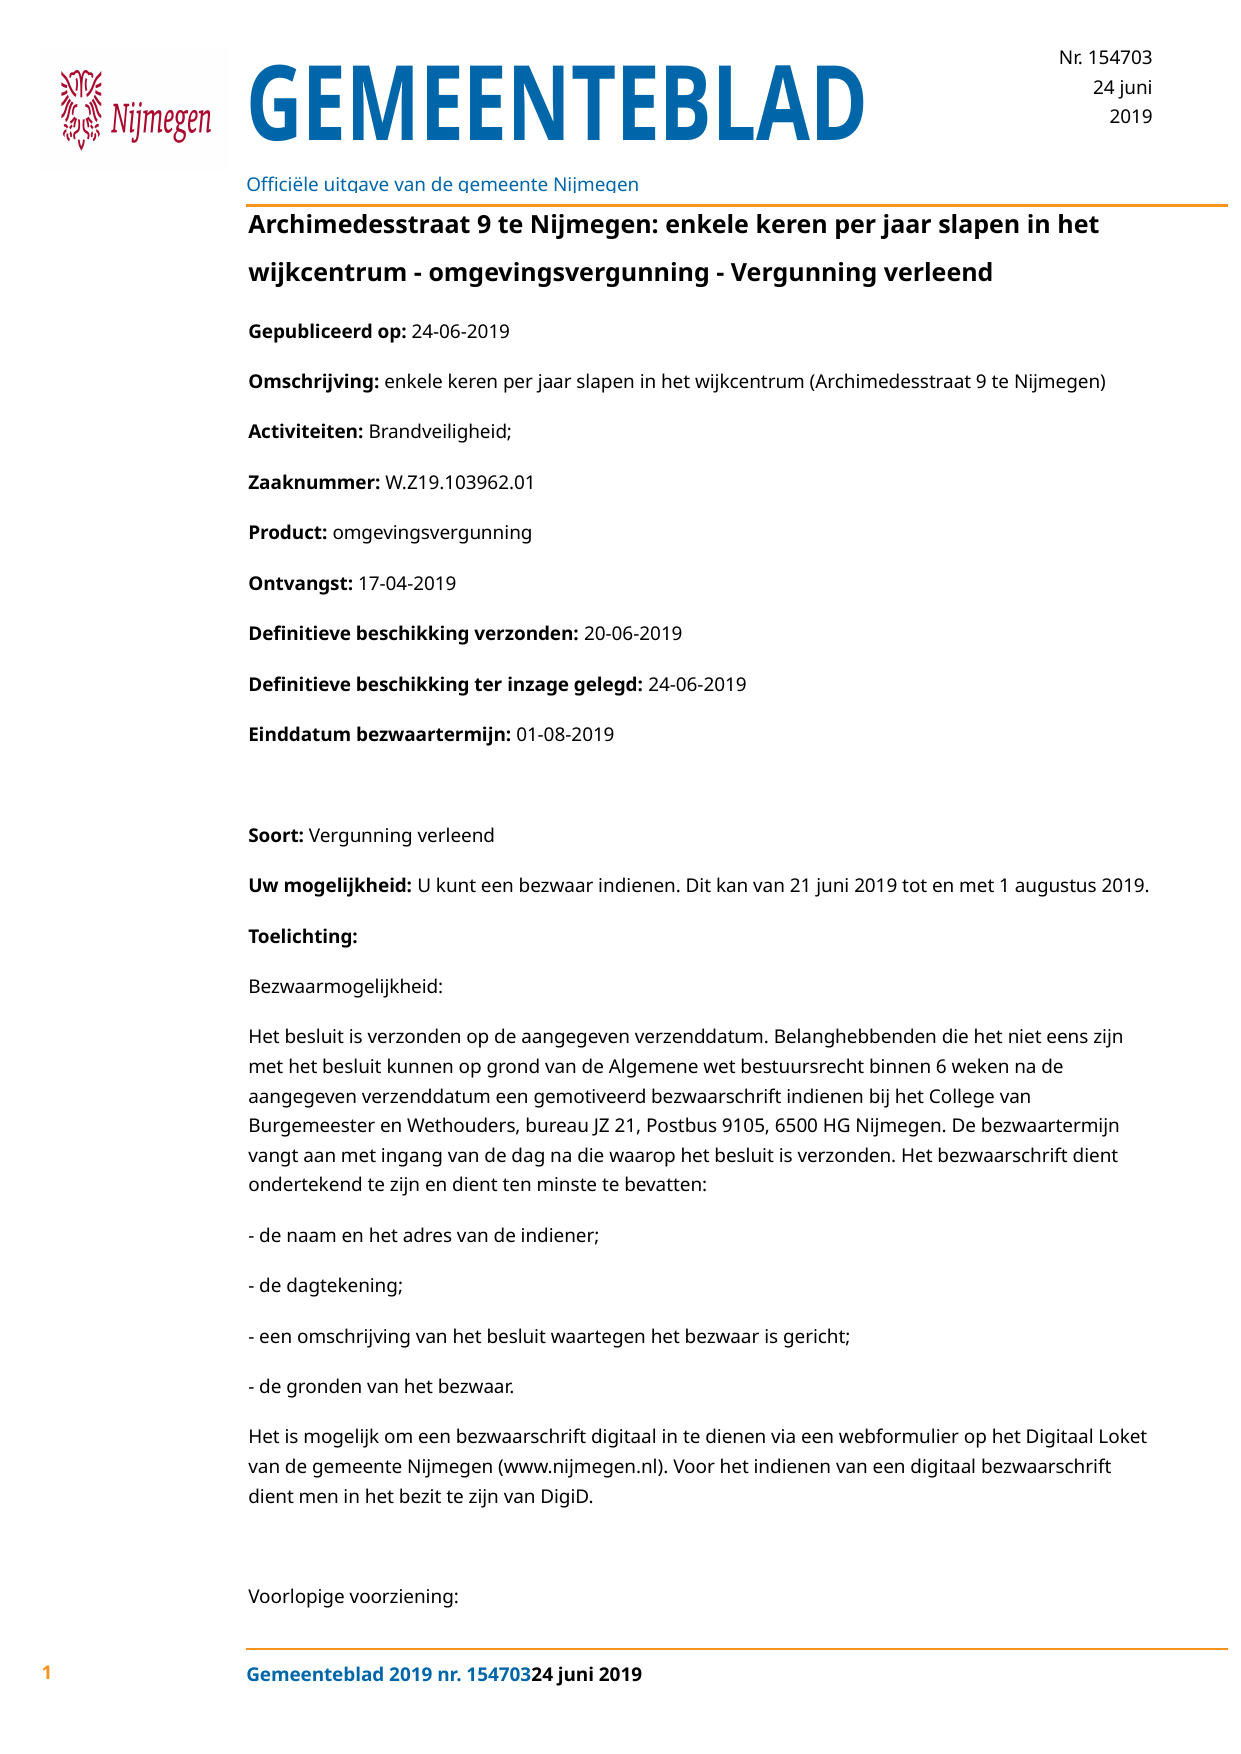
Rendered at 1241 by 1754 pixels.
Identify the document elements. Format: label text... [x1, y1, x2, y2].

text Het besluit is verzonden op de aangegeven verzenddatum. Belanghebbenden die het niet eens zijn met het besluit kunnen op grond van de Algemene wet bestuursrecht binnen 6 weken na de aangegeven verzenddatum een gemotiveerd bezwaarschrift indienen bij het College van Burgemeester en Wethouders, bureau JZ 21, Postbus 9105, 6500 HG Nijmegen. De bezwaartermijn vangt aan met ingang van de dag na die waarop het besluit is verzonden. Het bezwaarschrift dient ondertekend te zijn en dient ten minste te bevatten: [248, 1024, 1152, 1197]
text Toelichting: [248, 923, 1152, 949]
text Einddatum bezwaartermijn: 01-08-2019 [248, 721, 1152, 747]
text Zaaknummer: W.Z19.103962.01 [248, 469, 1152, 495]
text - de gronden van het bezwaar. [248, 1373, 1152, 1399]
text - de dagtekening; [248, 1272, 1152, 1298]
text Voorlopige voorziening: [248, 1584, 1152, 1609]
text Het is mogelijk om een bezwaarschrift digitaal in te dienen via een webformulier op het Digitaal Loket van de gemeente Nijmegen (www.nijmegen.nl). Voor het indienen van een digitaal bezwaarschrift dient men in het bezit te zijn van DigiD. [248, 1424, 1152, 1509]
text Product: omgevingsvergunning [248, 519, 1152, 545]
picture [41, 47, 231, 172]
text Bezwaarmogelijkheid: [248, 973, 1152, 999]
text Definitieve beschikking ter inzage gelegd: 24-06-2019 [248, 671, 1152, 697]
text Activiteiten: Brandveiligheid; [248, 419, 1152, 444]
text Archimedesstraat 9 te Nijmegen: enkele keren per jaar slapen in het wijkcentrum - omgevingsvergunning - Vergunning verleend [248, 207, 1152, 288]
text - de naam en het adres van de indiener; [248, 1222, 1152, 1248]
text Soort: Vergunning verleend [248, 822, 1152, 848]
text Definitieve beschikking verzonden: 20-06-2019 [248, 620, 1152, 646]
text Uw mogelijkheid: U kunt een bezwaar indienen. Dit kan van 21 juni 2019 tot en met 1 augustus 2019. [248, 872, 1152, 898]
text Gepubliceerd op: 24-06-2019 [248, 318, 1152, 344]
text - een omschrijving van het besluit waartegen het bezwaar is gericht; [248, 1323, 1152, 1349]
text Omschrijving: enkele keren per jaar slapen in het wijkcentrum (Archimedesstraat 9 te Nijmegen) [248, 368, 1152, 394]
text Ontvangst: 17-04-2019 [248, 570, 1152, 596]
